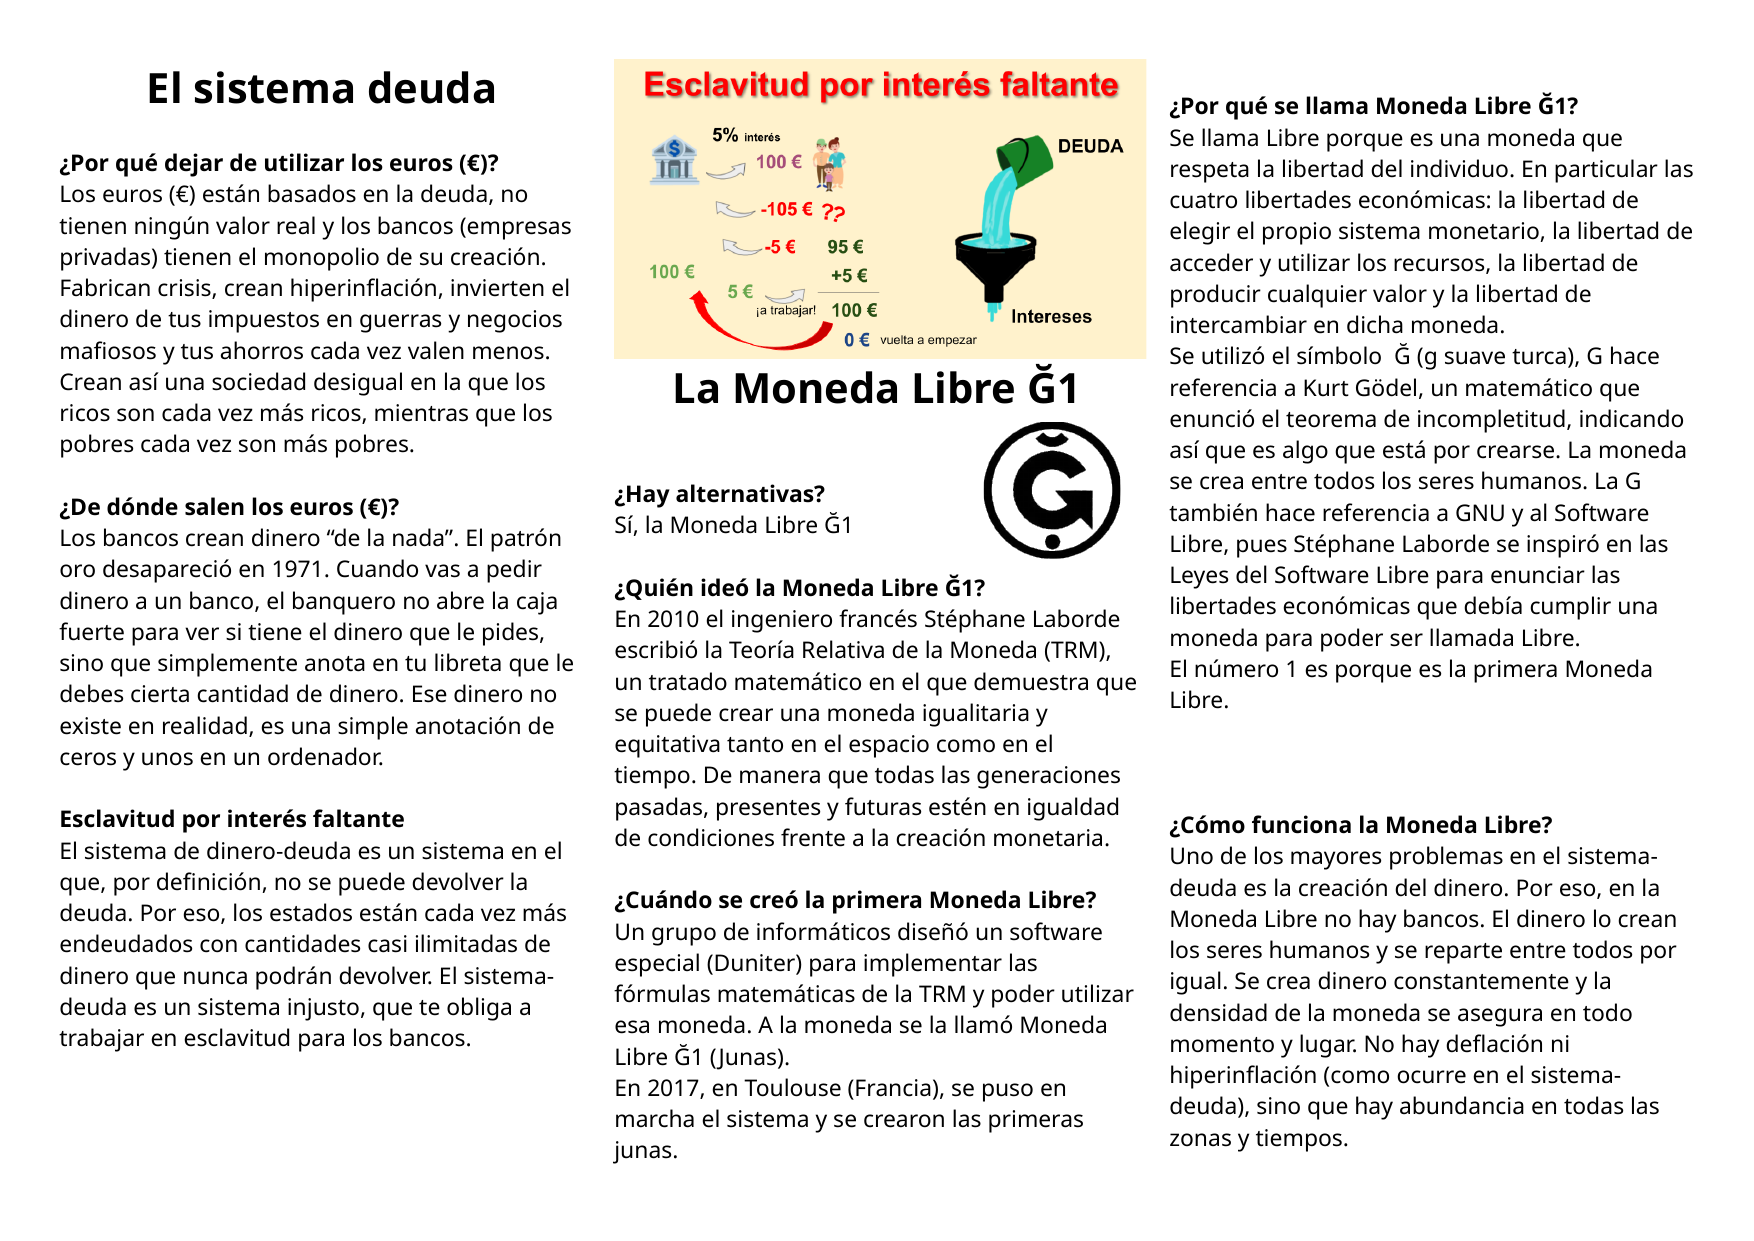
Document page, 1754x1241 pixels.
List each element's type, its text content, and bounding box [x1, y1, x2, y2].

text ¿Cómo funciona la Moneda Libre? [1169, 809, 1695, 840]
text [1121, 509, 1140, 541]
text ¿Quién ideó la Moneda Libre Ğ1? [614, 572, 1140, 603]
text El sistema deuda [59, 59, 585, 116]
text [1121, 478, 1140, 509]
text ¿Cuándo se creó la primera Moneda Libre? [614, 884, 1140, 916]
text Los bancos crean dinero “de la nada”. El patrón oro desapareció en 1971. Cuando vas a pedir dinero a un banco, el banquero no abre la caja fuerte para ver si tiene el dinero que le pides, sino que simplemente anota en tu libreta que le debes cierta cantidad de dinero. Ese dinero no existe en realidad, es una simple anotación de ceros y unos en un ordenador. [59, 522, 585, 772]
picture [983, 422, 1121, 559]
text ¿Por qué dejar de utilizar los euros (€)? [59, 147, 585, 178]
text En 2017, en Toulouse (Francia), se puso en marcha el sistema y se crearon las primeras junas. [614, 1072, 1140, 1166]
text ¿Por qué se llama Moneda Libre Ğ1? [1169, 90, 1695, 122]
text Sí, la Moneda Libre Ğ1 [614, 509, 983, 541]
picture [614, 59, 1147, 359]
text Se utilizó el símbolo Ğ (g suave turca), G hace referencia a Kurt Gödel, un matemático que enunció el teorema de incompletitud, indicando así que es algo que está por crearse. La moneda se crea entre todos los seres humanos. La G también hace referencia a GNU y al Software Libre, pues Stéphane Laborde se inspiró en las Leyes del Software Libre para enunciar las libertades económicas que debía cumplir una moneda para poder ser llamada Libre. [1169, 340, 1695, 653]
text Se llama Libre porque es una moneda que respeta la libertad del individuo. En particular las cuatro libertades económicas: la libertad de elegir el propio sistema monetario, la libertad de acceder y utilizar los recursos, la libertad de producir cualquier valor y la libertad de intercambiar en dicha moneda. [1169, 122, 1695, 340]
text Esclavitud por interés faltante [59, 803, 585, 834]
text Un grupo de informáticos diseñó un software especial (Duniter) para implementar las fórmulas matemáticas de la TRM y poder utilizar esa moneda. A la moneda se la llamó Moneda Libre Ğ1 (Junas). [614, 916, 1140, 1072]
text El sistema de dinero-deuda es un sistema en el que, por definición, no se puede devolver la deuda. Por eso, los estados están cada vez más endeudados con cantidades casi ilimitadas de dinero que nunca podrán devolver. El sistema-deuda es un sistema injusto, que te obliga a trabajar en esclavitud para los bancos. [59, 834, 585, 1053]
text Uno de los mayores problemas en el sistema-deuda es la creación del dinero. Por eso, en la Moneda Libre no hay bancos. El dinero lo crean los seres humanos y se reparte entre todos por igual. Se crea dinero constantemente y la densidad de la moneda se asegura en todo momento y lugar. No hay deflación ni hiperinflación (como ocurre en el sistema-deuda), sino que hay abundancia en todas las zonas y tiempos. [1169, 840, 1695, 1153]
text Los euros (€) están basados en la deuda, no tienen ningún valor real y los bancos (empresas privadas) tienen el monopolio de su creación. Fabrican crisis, crean hiperinflación, invierten el dinero de tus impuestos en guerras y negocios mafiosos y tus ahorros cada vez valen menos. Crean así una sociedad desigual en la que los ricos son cada vez más ricos, mientras que los pobres cada vez son más pobres. [59, 178, 585, 459]
text ¿De dónde salen los euros (€)? [59, 491, 585, 522]
text ¿Hay alternativas? [614, 478, 983, 509]
text La Moneda Libre Ğ1 [614, 359, 1140, 416]
text En 2010 el ingeniero francés Stéphane Laborde escribió la Teoría Relativa de la Moneda (TRM), un tratado matemático en el que demuestra que se puede crear una moneda igualitaria y equitativa tanto en el espacio como en el tiempo. De manera que todas las generaciones pasadas, presentes y futuras estén en igualdad de condiciones frente a la creación monetaria. [614, 603, 1140, 853]
text El número 1 es porque es la primera Moneda Libre. [1169, 653, 1695, 715]
